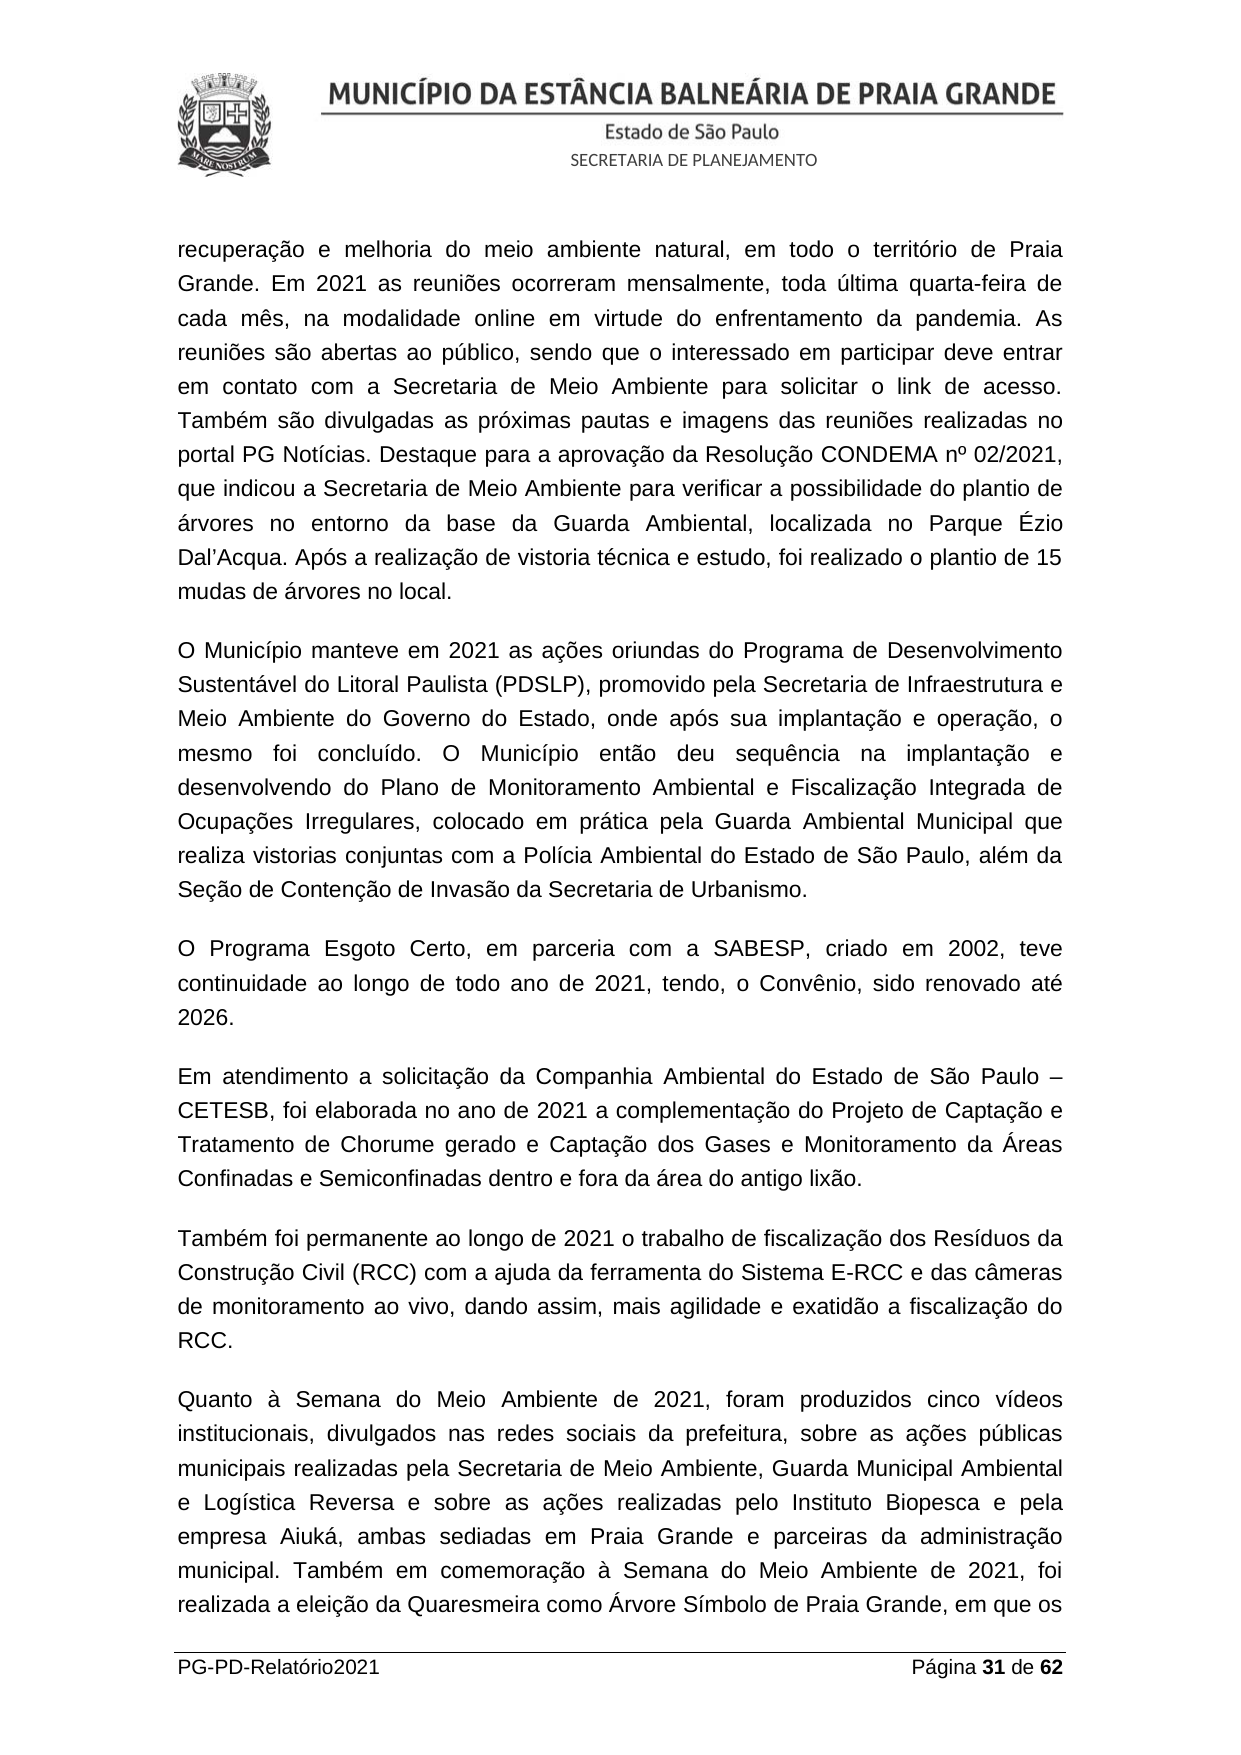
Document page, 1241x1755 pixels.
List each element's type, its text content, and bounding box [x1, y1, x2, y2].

text Em atendimento a solicitação da Companhia Ambiental do Estado de São Paulo – CETESB, foi elaborada no ano de 2021 a complementação do Projeto de Captação e Tratamento de Chorume gerado e Captação dos Gases e Monitoramento da Áreas Confinadas e Semiconfinadas dentro e fora da área do antigo lixão. [177, 1063, 1063, 1192]
text Quanto à Semana do Meio Ambiente de 2021, foram produzidos cinco vídeos institucionais, divulgados nas redes sociais da prefeitura, sobre as ações públicas municipais realizadas pela Secretaria de Meio Ambiente, Guarda Municipal Ambiental e Logística Reversa e sobre as ações realizadas pelo Instituto Biopesca e pela empresa Aiuká, ambas sediadas em Praia Grande e parceiras da administração municipal. Também em comemoração à Semana do Meio Ambiente de 2021, foi realizada a eleição da Quaresmeira como Árvore Símbolo de Praia Grande, em que os [177, 1386, 1063, 1618]
text O Programa Esgoto Certo, em parceria com a SABESP, criado em 2002, teve continuidade ao longo de todo ano de 2021, tendo, o Convênio, sido renovado até 2026. [177, 935, 1063, 1030]
text Também foi permanente ao longo de 2021 o trabalho de fiscalização dos Resíduos da Construção Civil (RCC) com a ajuda da ferramenta do Sistema E-RCC e das câmeras de monitoramento ao vivo, dando assim, mais agilidade e exatidão a fiscalização do RCC. [177, 1224, 1063, 1353]
text O Município manteve em 2021 as ações oriundas do Programa de Desenvolvimento Sustentável do Litoral Paulista (PDSLP), promovido pela Secretaria de Infraestrutura e Meio Ambiente do Governo do Estado, onde após sua implantação e operação, o mesmo foi concluído. O Município então deu sequência na implantação e desenvolvendo do Plano de Monitoramento Ambiental e Fiscalização Integrada de Ocupações Irregulares, colocado em prática pela Guarda Ambiental Municipal que realiza vistorias conjuntas com a Polícia Ambiental do Estado de São Paulo, além da Seção de Contenção de Invasão da Secretaria de Urbanismo. [177, 637, 1063, 903]
text recuperação e melhoria do meio ambiente natural, em todo o território de Praia Grande. Em 2021 as reuniões ocorreram mensalmente, toda última quarta-feira de cada mês, na modalidade online em virtude do enfrentamento da pandemia. As reuniões são abertas ao público, sendo que o interessado em participar deve entrar em contato com a Secretaria de Meio Ambiente para solicitar o link de acesso. Também são divulgadas as próximas pautas e imagens das reuniões realizadas no portal PG Notícias. Destaque para a aprovação da Resolução CONDEMA nº 02/2021, que indicou a Secretaria de Meio Ambiente para verificar a possibilidade do plantio de árvores no entorno da base da Guarda Ambiental, localizada no Parque Ézio Dal’Acqua. Após a realização de vistoria técnica e estudo, foi realizado o plantio de 15 mudas de árvores no local. [177, 236, 1063, 604]
